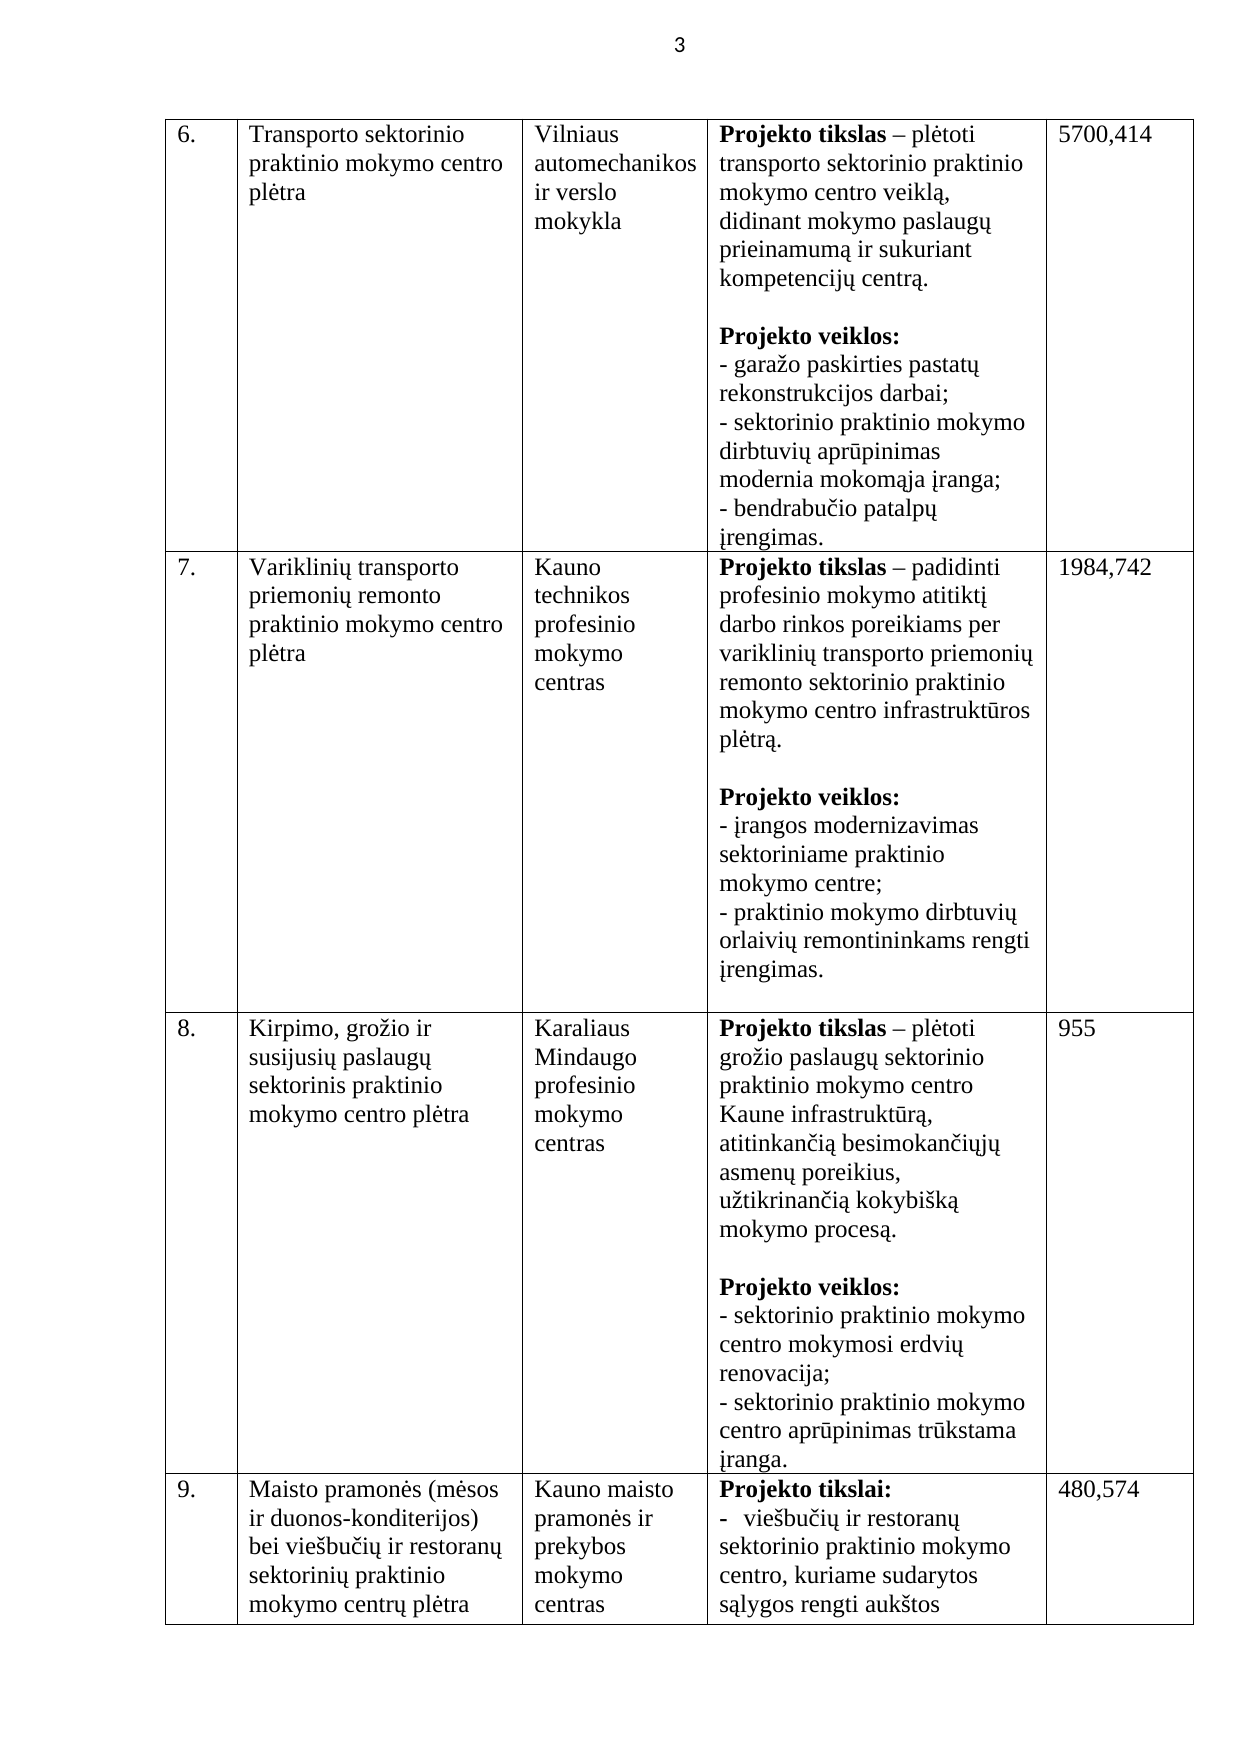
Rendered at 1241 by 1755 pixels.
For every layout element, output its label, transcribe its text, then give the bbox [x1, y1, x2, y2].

table_cell Projekto tikslas – plėtoti grožio paslaugų sektorinio praktinio mokymo centro Kaune infrastruktūrą, atitinkančią besimokančiųjų asmenų poreikius, užtikrinančią kokybišką mokymo procesą. Projekto veiklos: - sektorinio praktinio mokymo centro mokymosi erdvių renovacija; - sektorinio praktinio mokymo centro aprūpinimas trūkstama įranga. [708, 1013, 1046, 1473]
table_cell 8. [166, 1013, 237, 1473]
table_cell Projekto tikslas – padidinti profesinio mokymo atitiktį darbo rinkos poreikiams per variklinių transporto priemonių remonto sektorinio praktinio mokymo centro infrastruktūros plėtrą. Projekto veiklos: - įrangos modernizavimas sektoriniame praktinio mokymo centre; - praktinio mokymo dirbtuvių orlaivių remontininkams rengti įrengimas. [708, 552, 1046, 1012]
table_cell 6. [166, 120, 237, 551]
table_cell Kirpimo, grožio ir susijusių paslaugų sektorinis praktinio mokymo centro plėtra [238, 1013, 522, 1473]
table_cell 1984,742 [1047, 552, 1193, 1012]
table_cell Vilniaus automechanikos ir verslo mokykla [523, 120, 707, 551]
table_cell Projekto tikslai: - viešbučių ir restoranų sektorinio praktinio mokymo centro, kuriame sudarytos sąlygos rengti aukštos [708, 1474, 1046, 1624]
table_cell Transporto sektorinio praktinio mokymo centro plėtra [238, 120, 522, 551]
table_cell Kauno maisto pramonės ir prekybos mokymo centras [523, 1474, 707, 1624]
table_cell Karaliaus Mindaugo profesinio mokymo centras [523, 1013, 707, 1473]
table_cell Variklinių transporto priemonių remonto praktinio mokymo centro plėtra [238, 552, 522, 1012]
table_cell Projekto tikslas – plėtoti transporto sektorinio praktinio mokymo centro veiklą, didinant mokymo paslaugų prieinamumą ir sukuriant kompetencijų centrą. Projekto veiklos: - garažo paskirties pastatų rekonstrukcijos darbai; - sektorinio praktinio mokymo dirbtuvių aprūpinimas modernia mokomąja įranga; - bendrabučio patalpų įrengimas. [708, 120, 1046, 551]
table_cell Kauno technikos profesinio mokymo centras [523, 552, 707, 1012]
table_cell 480,574 [1047, 1474, 1193, 1624]
table_cell 9. [166, 1474, 237, 1624]
table_cell Maisto pramonės (mėsos ir duonos-konditerijos) bei viešbučių ir restoranų sektorinių praktinio mokymo centrų plėtra [238, 1474, 522, 1624]
table_cell 5700,414 [1047, 120, 1193, 551]
table_cell 7. [166, 552, 237, 1012]
table_cell 955 [1047, 1013, 1193, 1473]
